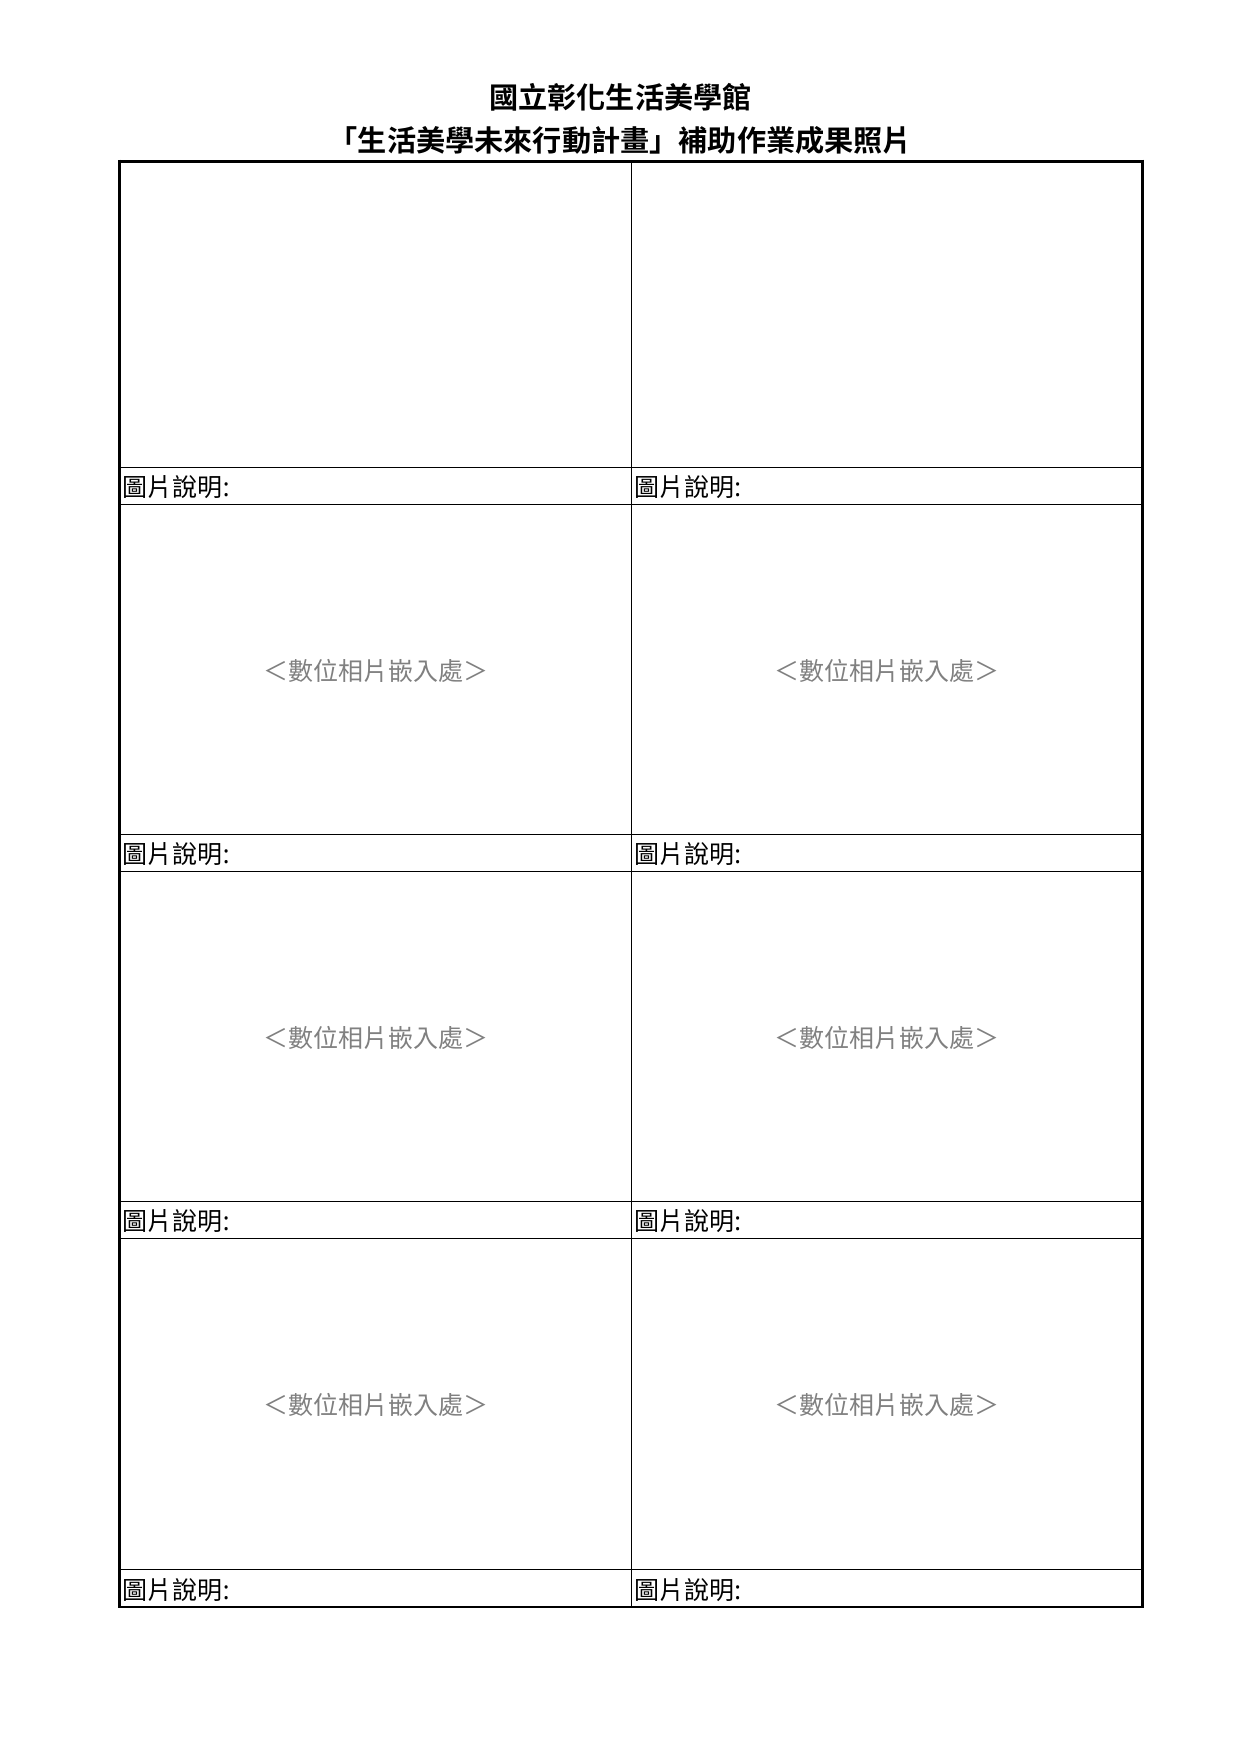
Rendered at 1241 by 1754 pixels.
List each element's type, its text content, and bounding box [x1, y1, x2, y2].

table_cell ＜數位相片嵌入處＞ [121, 505, 631, 834]
table_cell 圖片說明: [121, 1202, 631, 1238]
table_cell 圖片說明: [632, 468, 1141, 504]
table_cell 圖片說明: [121, 468, 631, 504]
table_cell 圖片說明: [632, 1202, 1141, 1238]
text 「生活美學未來行動計畫」補助作業成果照片 [118, 117, 1122, 159]
text 國立彰化生活美學館 [118, 75, 1122, 117]
table_cell ＜數位相片嵌入處＞ [632, 505, 1141, 834]
table_cell ＜數位相片嵌入處＞ [632, 872, 1141, 1201]
table_header [632, 163, 1141, 467]
table_cell 圖片說明: [632, 1570, 1141, 1606]
table_cell 圖片說明: [121, 1570, 631, 1606]
table_cell ＜數位相片嵌入處＞ [121, 1239, 631, 1569]
table_cell 圖片說明: [632, 835, 1141, 871]
table_cell 圖片說明: [121, 835, 631, 871]
table_header [121, 163, 631, 467]
table_cell ＜數位相片嵌入處＞ [121, 872, 631, 1201]
table_cell ＜數位相片嵌入處＞ [632, 1239, 1141, 1569]
